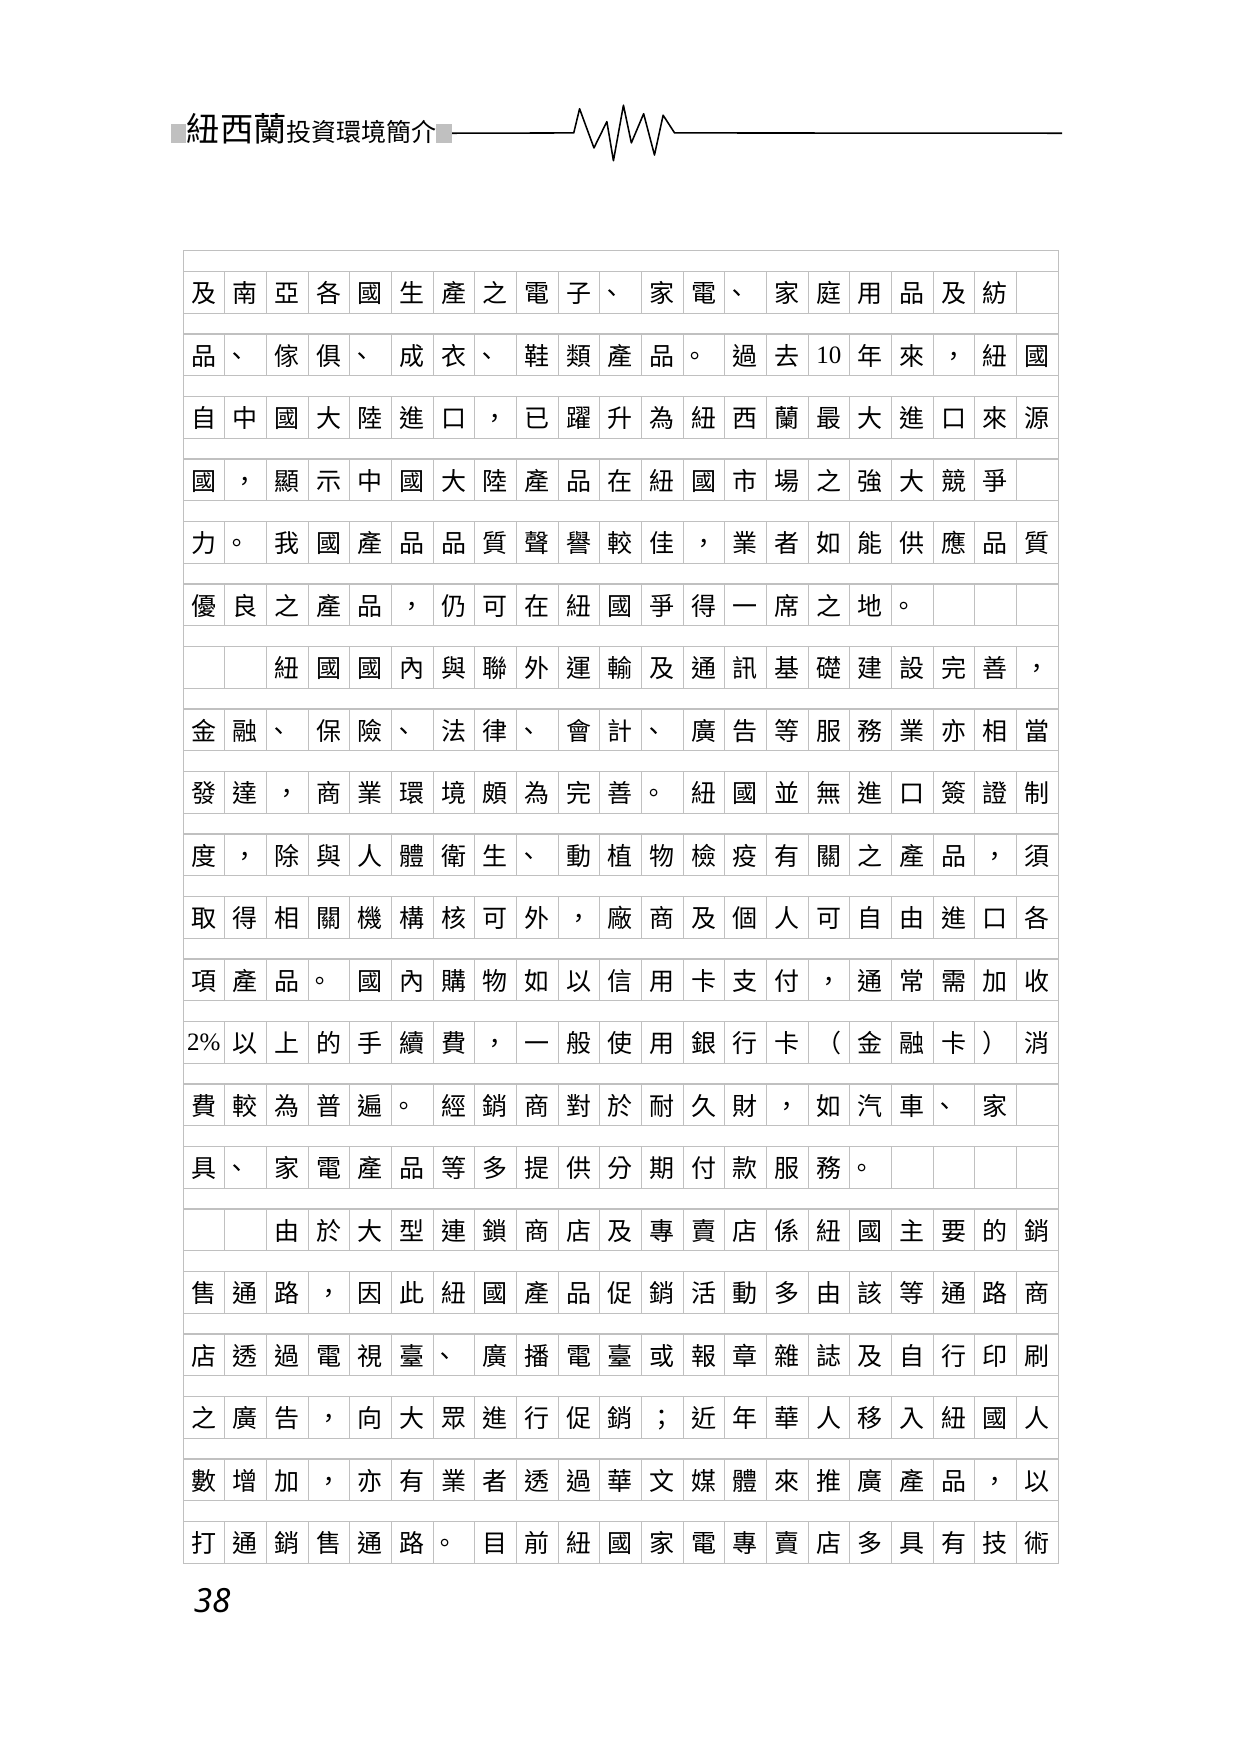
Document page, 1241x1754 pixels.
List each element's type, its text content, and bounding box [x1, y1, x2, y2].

text 紐國國內與聯外運輸及通訊基礎建設完善，金融、保險、法律、會計、廣告等服務業亦相當發達，商業環境頗為完善。紐國並無進口簽證制度，除與人體衛生、動植物檢疫有關之產品，須取得相關機構核可外，廠商及個人可自由進口各項產品。國內購物如以信用卡支付，通常需加收2%以上的手續費，一般使用銀行卡（金融卡）消費較為普遍。經銷商對於耐久財，如汽車、家具、家電產品等多提供分期付款服務。 [184, 751, 1058, 771]
text 紐國一般民生消費品多仰賴進口，相關連鎖超市及專賣店中到處可見來自中國大陸、東南亞及南亞各國生產之電子、家電、家庭用品及紡品、傢俱、成衣、鞋類產品。過去10年來，紐國自中國大陸進口，已躍升為紐西蘭最大進口來源國，顯示中國大陸產品在紐國市場之強大競爭力。我國產品品質聲譽較佳，業者如能供應品質優良之產品，仍可在紐國爭得一席之地。 [184, 314, 1058, 333]
text 由於大型連鎖商店及專賣店係紐國主要的銷售通路，因此紐國產品促銷活動多由該等通路商店透過電視臺、廣播電臺或報章雜誌及自行印刷之廣告，向大眾進行促銷；近年華人移入紐國人數增加，亦有業者透過華文媒體來推廣產品，以打通銷售通路。目前紐國家電專賣店多具有技術支援及售後服務之能力，商家在銷售其本身或進口消費產品時，須提供品質保證及修補配件之服務，並符合產品法規之規定，清楚標示產品之內容及相關資訊。 [184, 1189, 1058, 1208]
text 由於大型連鎖商店及專賣店係紐國主要的銷售通路，因此紐國產品促銷活動多由該等通路商店透過電視臺、廣播電臺或報章雜誌及自行印刷之廣告，向大眾進行促銷；近年華人移入紐國人數增加，亦有業者透過華文媒體來推廣產品，以打通銷售通路。目前紐國家電專賣店多具有技術支援及售後服務之能力，商家在銷售其本身或進口消費產品時，須提供品質保證及修補配件之服務，並符合產品法規之規定，清楚標示產品之內容及相關資訊。 [184, 1314, 1058, 1333]
text 紐國國內與聯外運輸及通訊基礎建設完善，金融、保險、法律、會計、廣告等服務業亦相當發達，商業環境頗為完善。紐國並無進口簽證制度，除與人體衛生、動植物檢疫有關之產品，須取得相關機構核可外，廠商及個人可自由進口各項產品。國內購物如以信用卡支付，通常需加收2%以上的手續費，一般使用銀行卡（金融卡）消費較為普遍。經銷商對於耐久財，如汽車、家具、家電產品等多提供分期付款服務。 [184, 876, 1058, 896]
text 紐國一般民生消費品多仰賴進口，相關連鎖超市及專賣店中到處可見來自中國大陸、東南亞及南亞各國生產之電子、家電、家庭用品及紡品、傢俱、成衣、鞋類產品。過去10年來，紐國自中國大陸進口，已躍升為紐西蘭最大進口來源國，顯示中國大陸產品在紐國市場之強大競爭力。我國產品品質聲譽較佳，業者如能供應品質優良之產品，仍可在紐國爭得一席之地。 [184, 376, 1058, 396]
text 紐國一般民生消費品多仰賴進口，相關連鎖超市及專賣店中到處可見來自中國大陸、東南亞及南亞各國生產之電子、家電、家庭用品及紡品、傢俱、成衣、鞋類產品。過去10年來，紐國自中國大陸進口，已躍升為紐西蘭最大進口來源國，顯示中國大陸產品在紐國市場之強大競爭力。我國產品品質聲譽較佳，業者如能供應品質優良之產品，仍可在紐國爭得一席之地。 [184, 501, 1058, 521]
text 紐國一般民生消費品多仰賴進口，相關連鎖超市及專賣店中到處可見來自中國大陸、東南亞及南亞各國生產之電子、家電、家庭用品及紡品、傢俱、成衣、鞋類產品。過去10年來，紐國自中國大陸進口，已躍升為紐西蘭最大進口來源國，顯示中國大陸產品在紐國市場之強大競爭力。我國產品品質聲譽較佳，業者如能供應品質優良之產品，仍可在紐國爭得一席之地。 [184, 564, 1058, 583]
text 由於大型連鎖商店及專賣店係紐國主要的銷售通路，因此紐國產品促銷活動多由該等通路商店透過電視臺、廣播電臺或報章雜誌及自行印刷之廣告，向大眾進行促銷；近年華人移入紐國人數增加，亦有業者透過華文媒體來推廣產品，以打通銷售通路。目前紐國家電專賣店多具有技術支援及售後服務之能力，商家在銷售其本身或進口消費產品時，須提供品質保證及修補配件之服務，並符合產品法規之規定，清楚標示產品之內容及相關資訊。 [184, 1439, 1058, 1458]
text 紐國國內與聯外運輸及通訊基礎建設完善，金融、保險、法律、會計、廣告等服務業亦相當發達，商業環境頗為完善。紐國並無進口簽證制度，除與人體衛生、動植物檢疫有關之產品，須取得相關機構核可外，廠商及個人可自由進口各項產品。國內購物如以信用卡支付，通常需加收2%以上的手續費，一般使用銀行卡（金融卡）消費較為普遍。經銷商對於耐久財，如汽車、家具、家電產品等多提供分期付款服務。 [184, 1064, 1058, 1083]
text 紐國國內與聯外運輸及通訊基礎建設完善，金融、保險、法律、會計、廣告等服務業亦相當發達，商業環境頗為完善。紐國並無進口簽證制度，除與人體衛生、動植物檢疫有關之產品，須取得相關機構核可外，廠商及個人可自由進口各項產品。國內購物如以信用卡支付，通常需加收2%以上的手續費，一般使用銀行卡（金融卡）消費較為普遍。經銷商對於耐久財，如汽車、家具、家電產品等多提供分期付款服務。 [184, 689, 1058, 708]
text 紐國國內與聯外運輸及通訊基礎建設完善，金融、保險、法律、會計、廣告等服務業亦相當發達，商業環境頗為完善。紐國並無進口簽證制度，除與人體衛生、動植物檢疫有關之產品，須取得相關機構核可外，廠商及個人可自由進口各項產品。國內購物如以信用卡支付，通常需加收2%以上的手續費，一般使用銀行卡（金融卡）消費較為普遍。經銷商對於耐久財，如汽車、家具、家電產品等多提供分期付款服務。 [184, 626, 1058, 646]
text 紐國一般民生消費品多仰賴進口，相關連鎖超市及專賣店中到處可見來自中國大陸、東南亞及南亞各國生產之電子、家電、家庭用品及紡品、傢俱、成衣、鞋類產品。過去10年來，紐國自中國大陸進口，已躍升為紐西蘭最大進口來源國，顯示中國大陸產品在紐國市場之強大競爭力。我國產品品質聲譽較佳，業者如能供應品質優良之產品，仍可在紐國爭得一席之地。 [184, 251, 1058, 271]
text 紐國國內與聯外運輸及通訊基礎建設完善，金融、保險、法律、會計、廣告等服務業亦相當發達，商業環境頗為完善。紐國並無進口簽證制度，除與人體衛生、動植物檢疫有關之產品，須取得相關機構核可外，廠商及個人可自由進口各項產品。國內購物如以信用卡支付，通常需加收2%以上的手續費，一般使用銀行卡（金融卡）消費較為普遍。經銷商對於耐久財，如汽車、家具、家電產品等多提供分期付款服務。 [184, 1126, 1058, 1146]
text 紐國國內與聯外運輸及通訊基礎建設完善，金融、保險、法律、會計、廣告等服務業亦相當發達，商業環境頗為完善。紐國並無進口簽證制度，除與人體衛生、動植物檢疫有關之產品，須取得相關機構核可外，廠商及個人可自由進口各項產品。國內購物如以信用卡支付，通常需加收2%以上的手續費，一般使用銀行卡（金融卡）消費較為普遍。經銷商對於耐久財，如汽車、家具、家電產品等多提供分期付款服務。 [184, 1001, 1058, 1021]
text 紐國國內與聯外運輸及通訊基礎建設完善，金融、保險、法律、會計、廣告等服務業亦相當發達，商業環境頗為完善。紐國並無進口簽證制度，除與人體衛生、動植物檢疫有關之產品，須取得相關機構核可外，廠商及個人可自由進口各項產品。國內購物如以信用卡支付，通常需加收2%以上的手續費，一般使用銀行卡（金融卡）消費較為普遍。經銷商對於耐久財，如汽車、家具、家電產品等多提供分期付款服務。 [184, 939, 1058, 958]
text 由於大型連鎖商店及專賣店係紐國主要的銷售通路，因此紐國產品促銷活動多由該等通路商店透過電視臺、廣播電臺或報章雜誌及自行印刷之廣告，向大眾進行促銷；近年華人移入紐國人數增加，亦有業者透過華文媒體來推廣產品，以打通銷售通路。目前紐國家電專賣店多具有技術支援及售後服務之能力，商家在銷售其本身或進口消費產品時，須提供品質保證及修補配件之服務，並符合產品法規之規定，清楚標示產品之內容及相關資訊。 [184, 1501, 1058, 1521]
text 由於大型連鎖商店及專賣店係紐國主要的銷售通路，因此紐國產品促銷活動多由該等通路商店透過電視臺、廣播電臺或報章雜誌及自行印刷之廣告，向大眾進行促銷；近年華人移入紐國人數增加，亦有業者透過華文媒體來推廣產品，以打通銷售通路。目前紐國家電專賣店多具有技術支援及售後服務之能力，商家在銷售其本身或進口消費產品時，須提供品質保證及修補配件之服務，並符合產品法規之規定，清楚標示產品之內容及相關資訊。 [184, 1376, 1058, 1396]
text 由於大型連鎖商店及專賣店係紐國主要的銷售通路，因此紐國產品促銷活動多由該等通路商店透過電視臺、廣播電臺或報章雜誌及自行印刷之廣告，向大眾進行促銷；近年華人移入紐國人數增加，亦有業者透過華文媒體來推廣產品，以打通銷售通路。目前紐國家電專賣店多具有技術支援及售後服務之能力，商家在銷售其本身或進口消費產品時，須提供品質保證及修補配件之服務，並符合產品法規之規定，清楚標示產品之內容及相關資訊。 [184, 1251, 1058, 1271]
text 紐國國內與聯外運輸及通訊基礎建設完善，金融、保險、法律、會計、廣告等服務業亦相當發達，商業環境頗為完善。紐國並無進口簽證制度，除與人體衛生、動植物檢疫有關之產品，須取得相關機構核可外，廠商及個人可自由進口各項產品。國內購物如以信用卡支付，通常需加收2%以上的手續費，一般使用銀行卡（金融卡）消費較為普遍。經銷商對於耐久財，如汽車、家具、家電產品等多提供分期付款服務。 [184, 814, 1058, 833]
text 紐國一般民生消費品多仰賴進口，相關連鎖超市及專賣店中到處可見來自中國大陸、東南亞及南亞各國生產之電子、家電、家庭用品及紡品、傢俱、成衣、鞋類產品。過去10年來，紐國自中國大陸進口，已躍升為紐西蘭最大進口來源國，顯示中國大陸產品在紐國市場之強大競爭力。我國產品品質聲譽較佳，業者如能供應品質優良之產品，仍可在紐國爭得一席之地。 [184, 439, 1058, 458]
